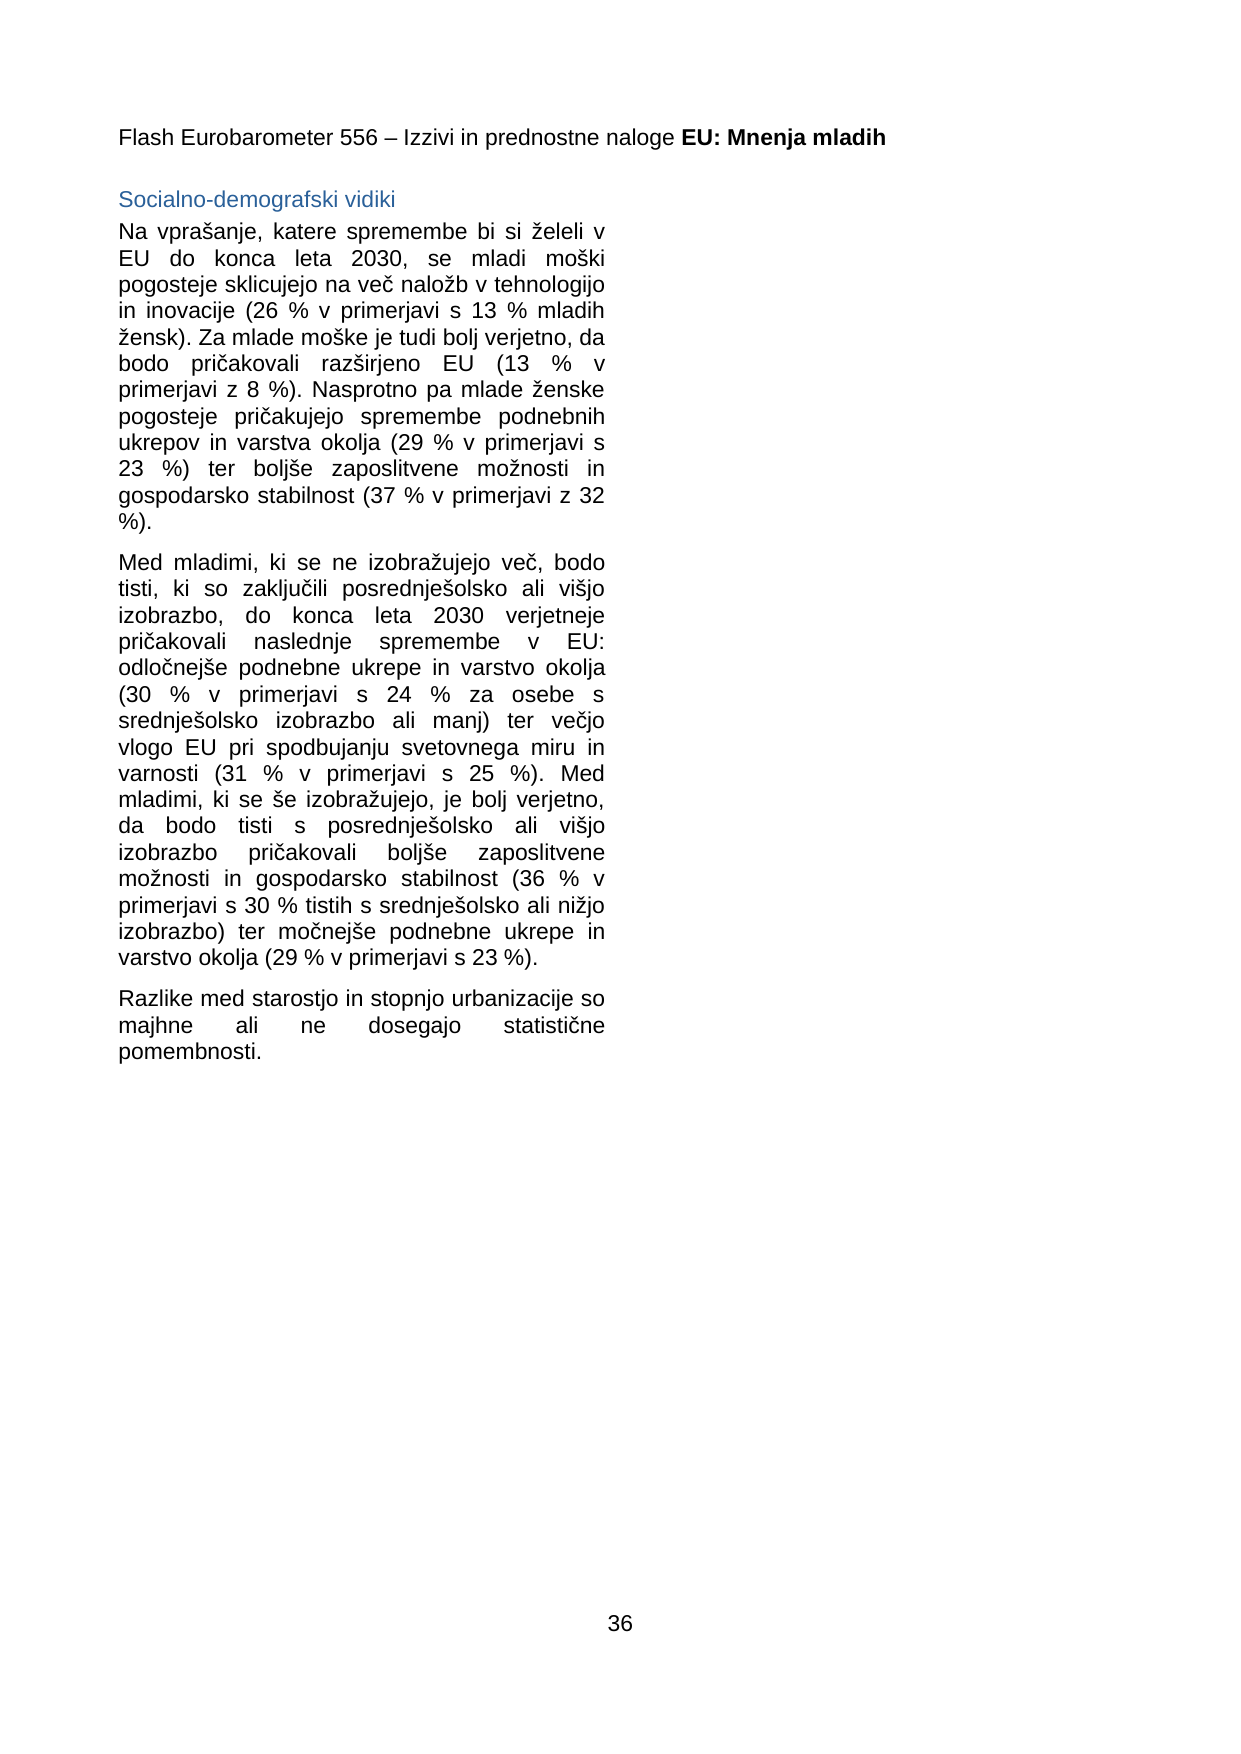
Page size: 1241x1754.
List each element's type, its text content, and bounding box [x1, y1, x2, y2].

text Socialno-demografski vidiki [118, 186, 605, 212]
text Na vprašanje, katere spremembe bi si želeli v EU do konca leta 2030, se mladi moški pogosteje sklicujejo na več naložb v tehnologijo in inovacije (26 % v primerjavi s 13 % mladih žensk). Za mlade moške je tudi bolj verjetno, da bodo pričakovali razširjeno EU (13 % v primerjavi z 8 %). Nasprotno pa mlade ženske pogosteje pričakujejo spremembe podnebnih ukrepov in varstva okolja (29 % v primerjavi s 23 %) ter boljše zaposlitvene možnosti in gospodarsko stabilnost (37 % v primerjavi z 32 %). [118, 218, 605, 534]
text Med mladimi, ki se ne izobražujejo več, bodo tisti, ki so zaključili posrednješolsko ali višjo izobrazbo, do konca leta 2030 verjetneje pričakovali naslednje spremembe v EU: odločnejše podnebne ukrepe in varstvo okolja (30 % v primerjavi s 24 % za osebe s srednješolsko izobrazbo ali manj) ter večjo vlogo EU pri spodbujanju svetovnega miru in varnosti (31 % v primerjavi s 25 %). Med mladimi, ki se še izobražujejo, je bolj verjetno, da bodo tisti s posrednješolsko ali višjo izobrazbo pričakovali boljše zaposlitvene možnosti in gospodarsko stabilnost (36 % v primerjavi s 30 % tistih s srednješolsko ali nižjo izobrazbo) ter močnejše podnebne ukrepe in varstvo okolja (29 % v primerjavi s 23 %). [118, 549, 605, 971]
text Razlike med starostjo in stopnjo urbanizacije so majhne ali ne dosegajo statistične pomembnosti. [118, 985, 605, 1064]
